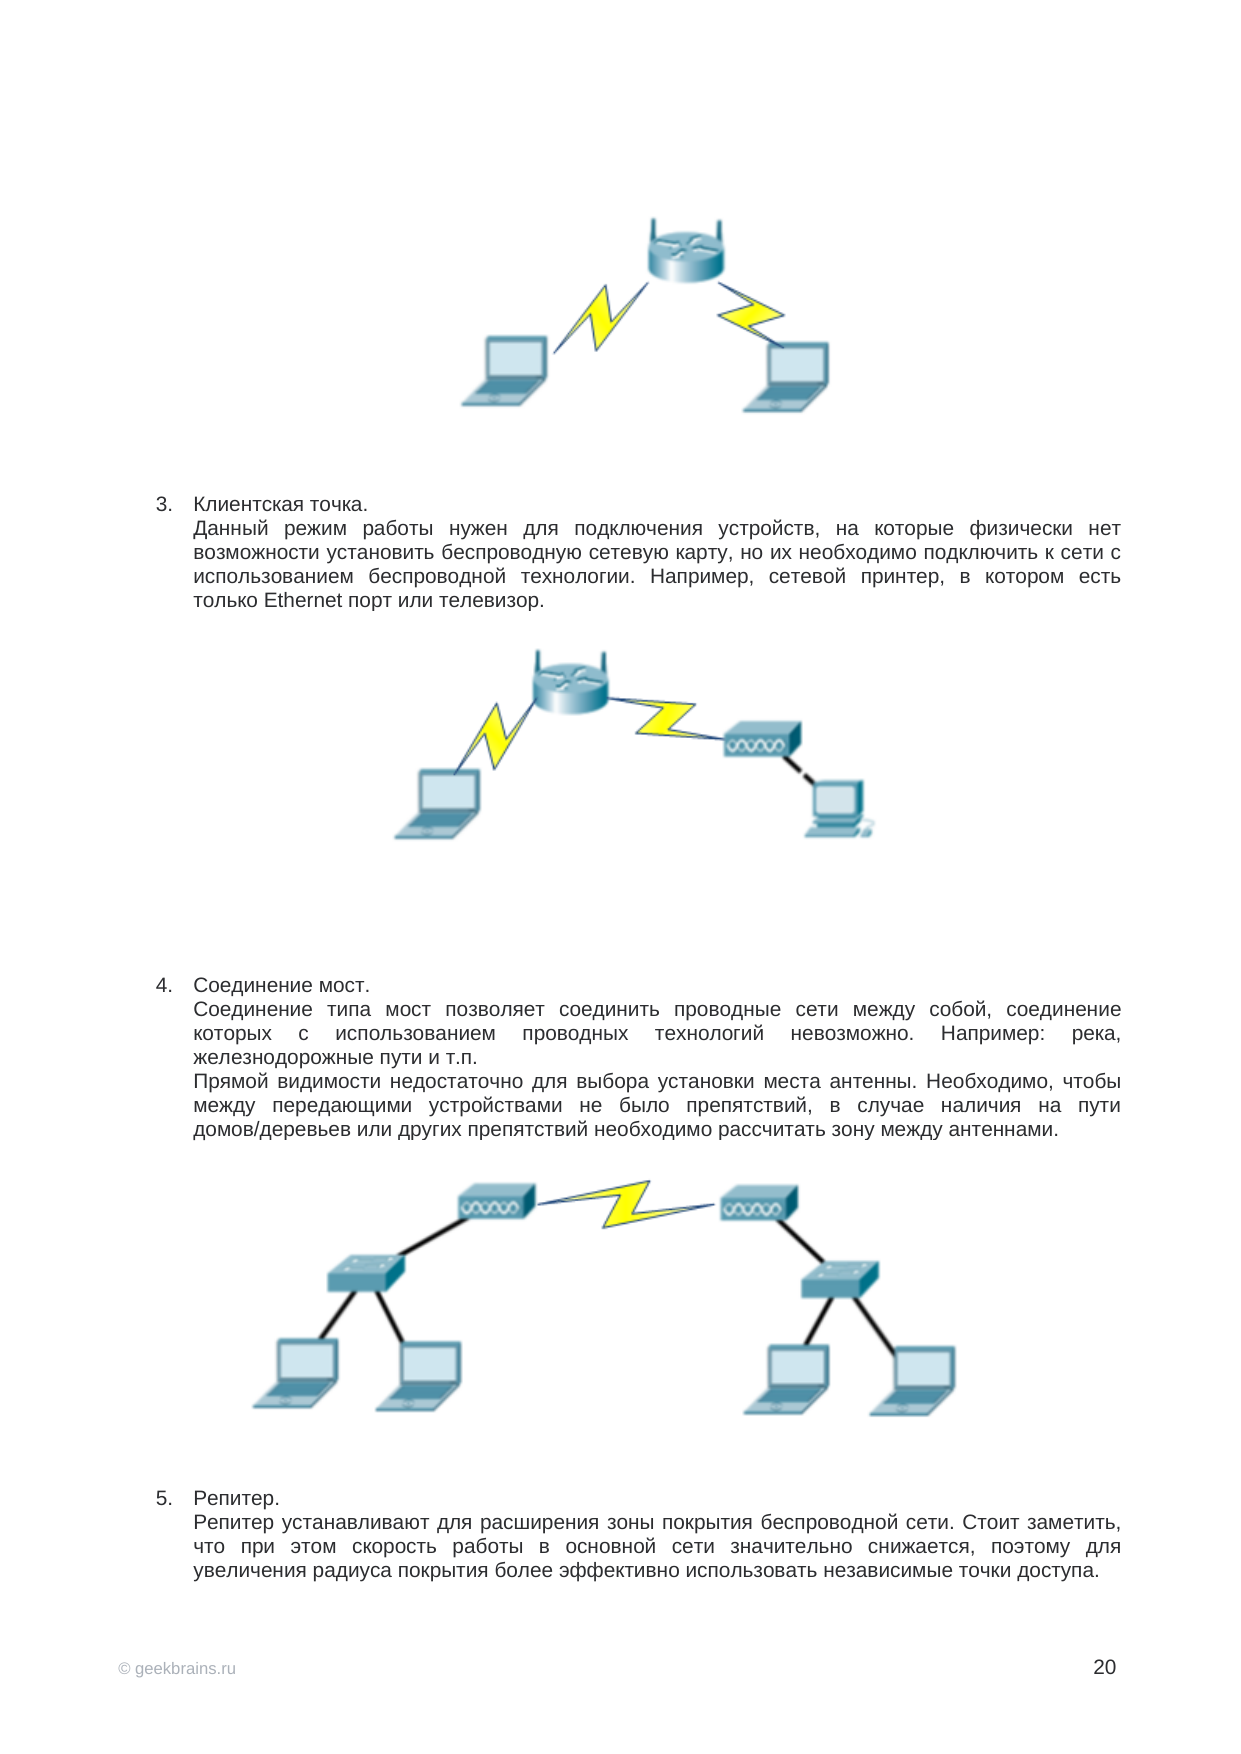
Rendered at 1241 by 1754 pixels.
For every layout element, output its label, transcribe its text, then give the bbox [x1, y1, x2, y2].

list Соединение мост. [156, 973, 1122, 997]
list Клиентская точка. [156, 492, 1122, 516]
picture [392, 162, 886, 468]
picture [214, 1140, 1101, 1486]
picture [310, 611, 1006, 973]
text Соединение типа мост позволяет соединить проводные сети между собой, соединение которых с использованием проводных технологий невозможно. Например: река, железнодорожные пути и т.п. [193, 997, 1122, 1068]
text Данный режим работы нужен для подключения устройств, на которые физически нет возможности установить беспроводную сетевую карту, но их необходимо подключить к сети с использованием беспроводной технологии. Например, сетевой принтер, в котором есть только Ethernet порт или телевизор. [193, 516, 1122, 612]
text Репитер устанавливают для расширения зоны покрытия беспроводной сети. Стоит заметить, что при этом скорость работы в основной сети значительно снижается, поэтому для увеличения радиуса покрытия более эффективно использовать независимые точки доступа. [193, 1509, 1122, 1581]
text Прямой видимости недостаточно для выбора установки места антенны. Необходимо, чтобы между передающими устройствами не было препятствий, в случае наличия на пути домов/деревьев или других препятствий необходимо рассчитать зону между антеннами. [193, 1068, 1122, 1140]
list Репитер. [156, 1486, 1122, 1509]
